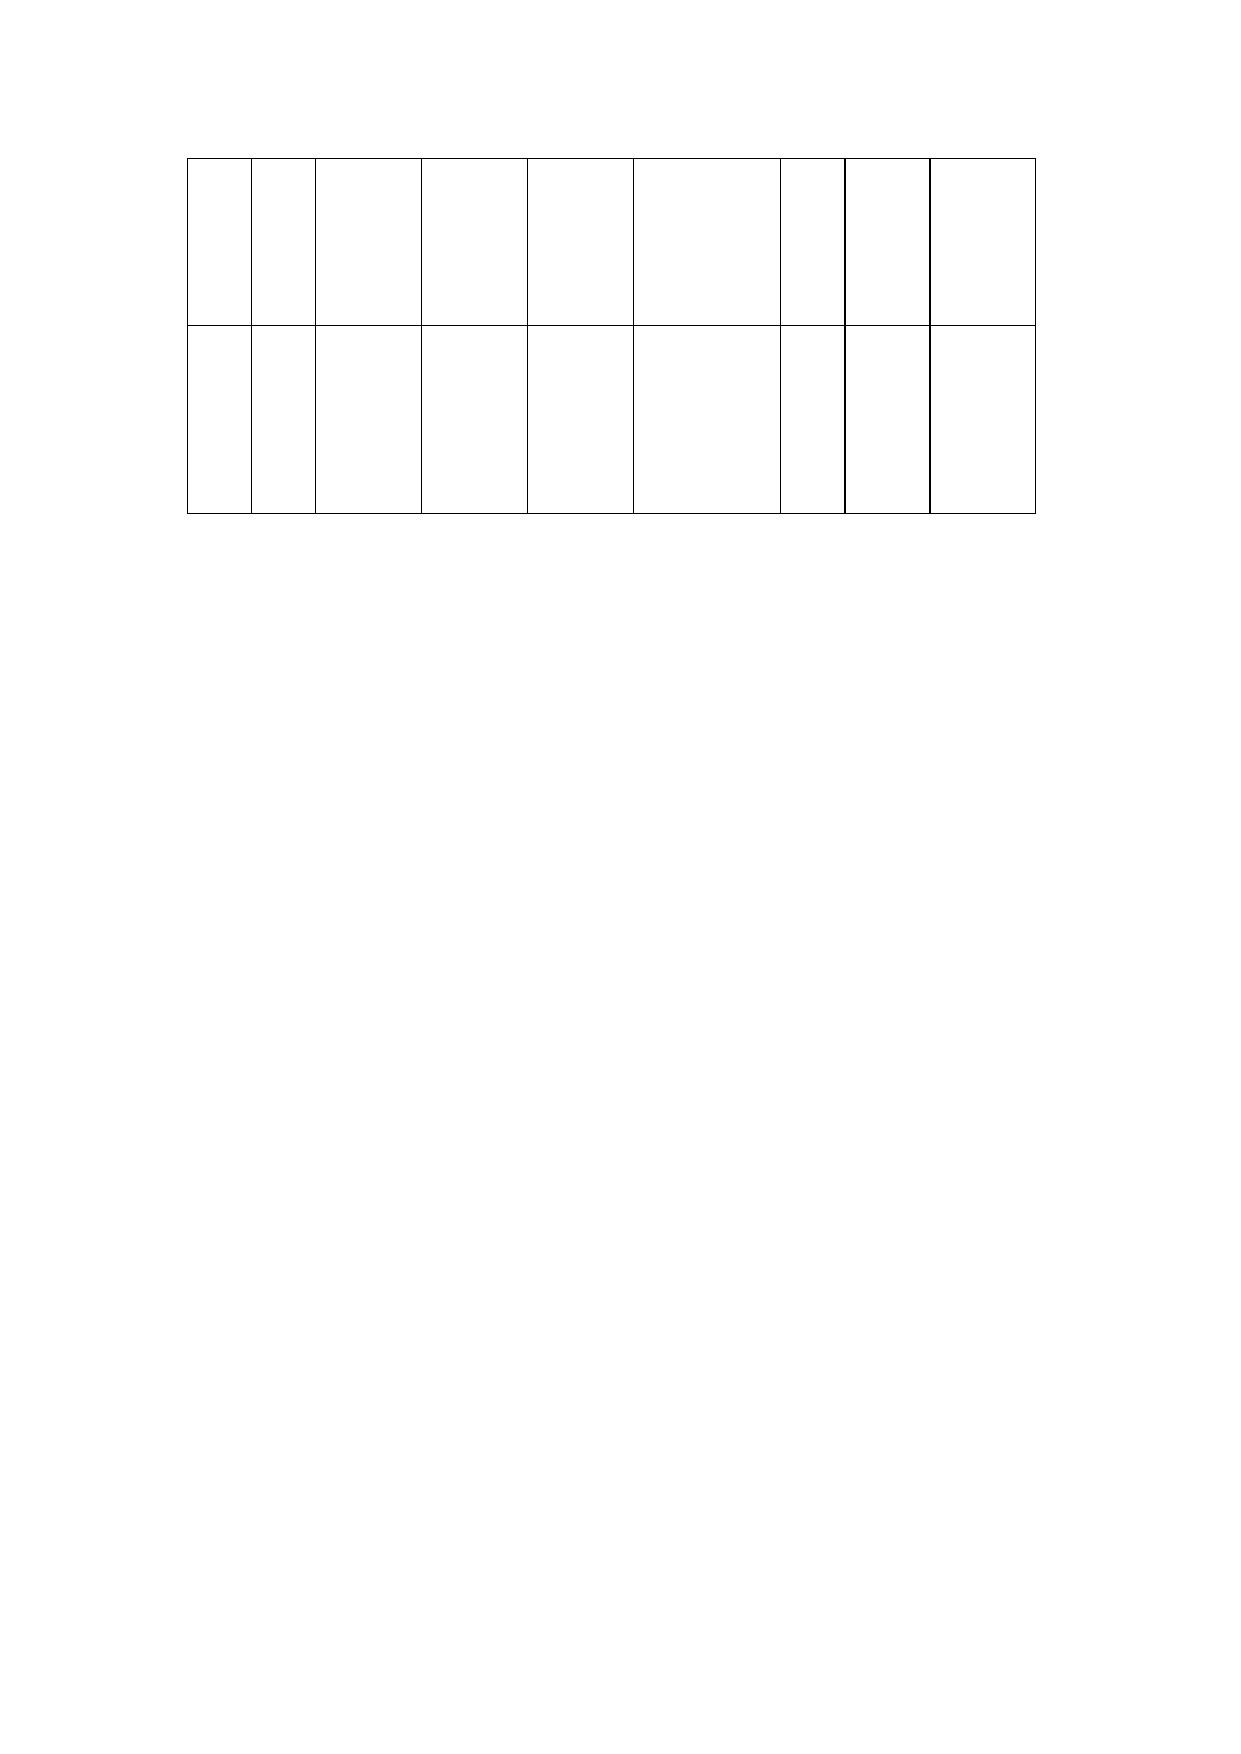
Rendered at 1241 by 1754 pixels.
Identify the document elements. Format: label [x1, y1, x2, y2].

table_cell [528, 326, 633, 512]
table_cell [634, 326, 780, 512]
table_cell [931, 326, 1035, 512]
table_cell [931, 159, 1035, 325]
table_cell [188, 326, 251, 512]
table_cell [846, 159, 929, 325]
table_cell [188, 159, 251, 325]
table_cell [422, 326, 527, 512]
table_cell [422, 159, 527, 325]
table_cell [316, 159, 421, 325]
table_cell [252, 159, 315, 325]
table_cell [781, 326, 844, 512]
table_cell [846, 326, 929, 512]
table_cell [528, 159, 633, 325]
table_cell [781, 159, 844, 325]
table_cell [252, 326, 315, 512]
table_cell [634, 159, 780, 325]
table_cell [316, 326, 421, 512]
